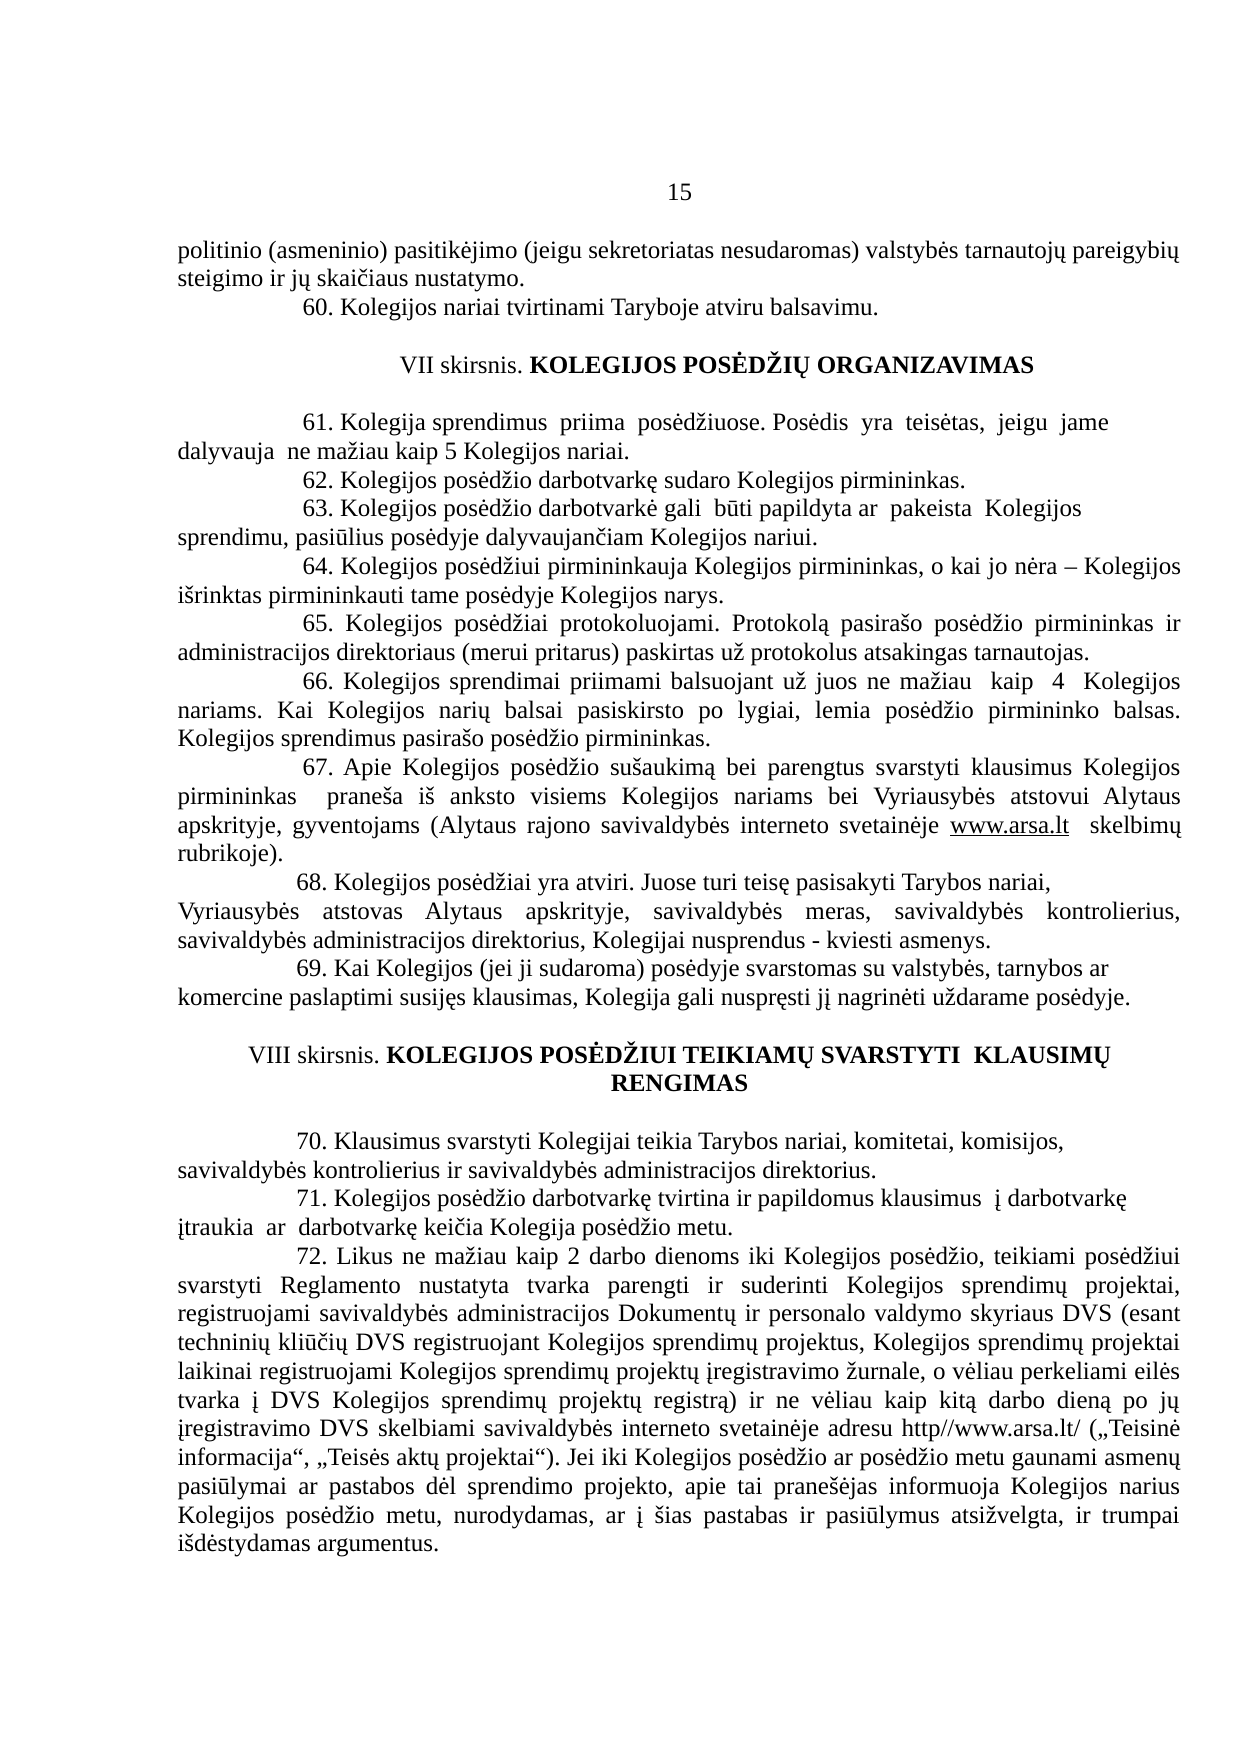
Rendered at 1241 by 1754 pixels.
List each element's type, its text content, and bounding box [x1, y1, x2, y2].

text politinio (asmeninio) pasitikėjimo (jeigu sekretoriatas nesudaromas) valstybės tarnautojų pareigybių steigimo ir jų skaičiaus nustatymo. [177, 235, 1181, 292]
text 65. Kolegijos posėdžiai protokoluojami. Protokolą pasirašo posėdžio pirmininkas ir administracijos direktoriaus (merui pritarus) paskirtas už protokolus atsakingas tarnautojas. [177, 608, 1181, 666]
text 64. Kolegijos posėdžiui pirmininkauja Kolegijos pirmininkas, o kai jo nėra – Kolegijos išrinktas pirmininkauti tame posėdyje Kolegijos narys. [177, 551, 1181, 608]
text įtraukia ar darbotvarkę keičia Kolegija posėdžio metu. [177, 1212, 1181, 1241]
text 60. Kolegijos nariai tvirtinami Taryboje atviru balsavimu. [177, 292, 1181, 321]
text 70. Klausimus svarstyti Kolegijai teikia Tarybos nariai, komitetai, komisijos, [252, 1126, 1181, 1155]
text 67. Apie Kolegijos posėdžio sušaukimą bei parengtus svarstyti klausimus Kolegijos pirmininkas praneša iš anksto visiems Kolegijos nariams bei Vyriausybės atstovui Alytaus apskrityje, gyventojams (Alytaus rajono savivaldybės interneto svetainėje www.arsa.lt skelbimų rubrikoje). [177, 752, 1181, 867]
text 61. Kolegija sprendimus priima posėdžiuose. Posėdis yra teisėtas, jeigu jame [277, 407, 1181, 436]
text Vyriausybės atstovas Alytaus apskrityje, savivaldybės meras, savivaldybės kontrolierius, savivaldybės administracijos direktorius, Kolegijai nusprendus - kviesti asmenys. [177, 896, 1181, 953]
text dalyvauja ne mažiau kaip 5 Kolegijos nariai. [177, 436, 1181, 465]
text 69. Kai Kolegijos (jei ji sudaroma) posėdyje svarstomas su valstybės, tarnybos ar [252, 953, 1181, 982]
text komercine paslaptimi susijęs klausimas, Kolegija gali nuspręsti jį nagrinėti uždarame posėdyje. [177, 982, 1181, 1011]
text 63. Kolegijos posėdžio darbotvarkė gali būti papildyta ar pakeista Kolegijos [277, 493, 1181, 522]
text 71. Kolegijos posėdžio darbotvarkę tvirtina ir papildomus klausimus į darbotvarkę [252, 1183, 1181, 1212]
subtitle VII skirsnis. KOLEGIJOS POSĖDŽIŲ ORGANIZAVIMAS [177, 350, 1181, 378]
text 66. Kolegijos sprendimai priimami balsuojant už juos ne mažiau kaip 4 Kolegijos nariams. Kai Kolegijos narių balsai pasiskirsto po lygiai, lemia posėdžio pirmininko balsas. Kolegijos sprendimus pasirašo posėdžio pirmininkas. [177, 666, 1181, 752]
text VIII skirsnis. KOLEGIJOS POSĖDŽIUI TEIKIAMŲ SVARSTYTI KLAUSIMŲ RENGIMAS [177, 1040, 1181, 1097]
text sprendimu, pasiūlius posėdyje dalyvaujančiam Kolegijos nariui. [177, 522, 1181, 551]
text 62. Kolegijos posėdžio darbotvarkę sudaro Kolegijos pirmininkas. [277, 465, 1181, 493]
text savivaldybės kontrolierius ir savivaldybės administracijos direktorius. [177, 1155, 1181, 1183]
text 68. Kolegijos posėdžiai yra atviri. Juose turi teisę pasisakyti Tarybos nariai, [252, 867, 1181, 896]
text 72. Likus ne mažiau kaip 2 darbo dienoms iki Kolegijos posėdžio, teikiami posėdžiui svarstyti Reglamento nustatyta tvarka parengti ir suderinti Kolegijos sprendimų projektai, registruojami savivaldybės administracijos Dokumentų ir personalo valdymo skyriaus DVS (esant techninių kliūčių DVS registruojant Kolegijos sprendimų projektus, Kolegijos sprendimų projektai laikinai registruojami Kolegijos sprendimų projektų įregistravimo žurnale, o vėliau perkeliami eilės tvarka į DVS Kolegijos sprendimų projektų registrą) ir ne vėliau kaip kitą darbo dieną po jų įregistravimo DVS skelbiami savivaldybės interneto svetainėje adresu http//www.arsa.lt/ („Teisinė informacija“, „Teisės aktų projektai“). Jei iki Kolegijos posėdžio ar posėdžio metu gaunami asmenų pasiūlymai ar pastabos dėl sprendimo projekto, apie tai pranešėjas informuoja Kolegijos narius Kolegijos posėdžio metu, nurodydamas, ar į šias pastabas ir pasiūlymus atsižvelgta, ir trumpai išdėstydamas argumentus. [177, 1241, 1181, 1557]
